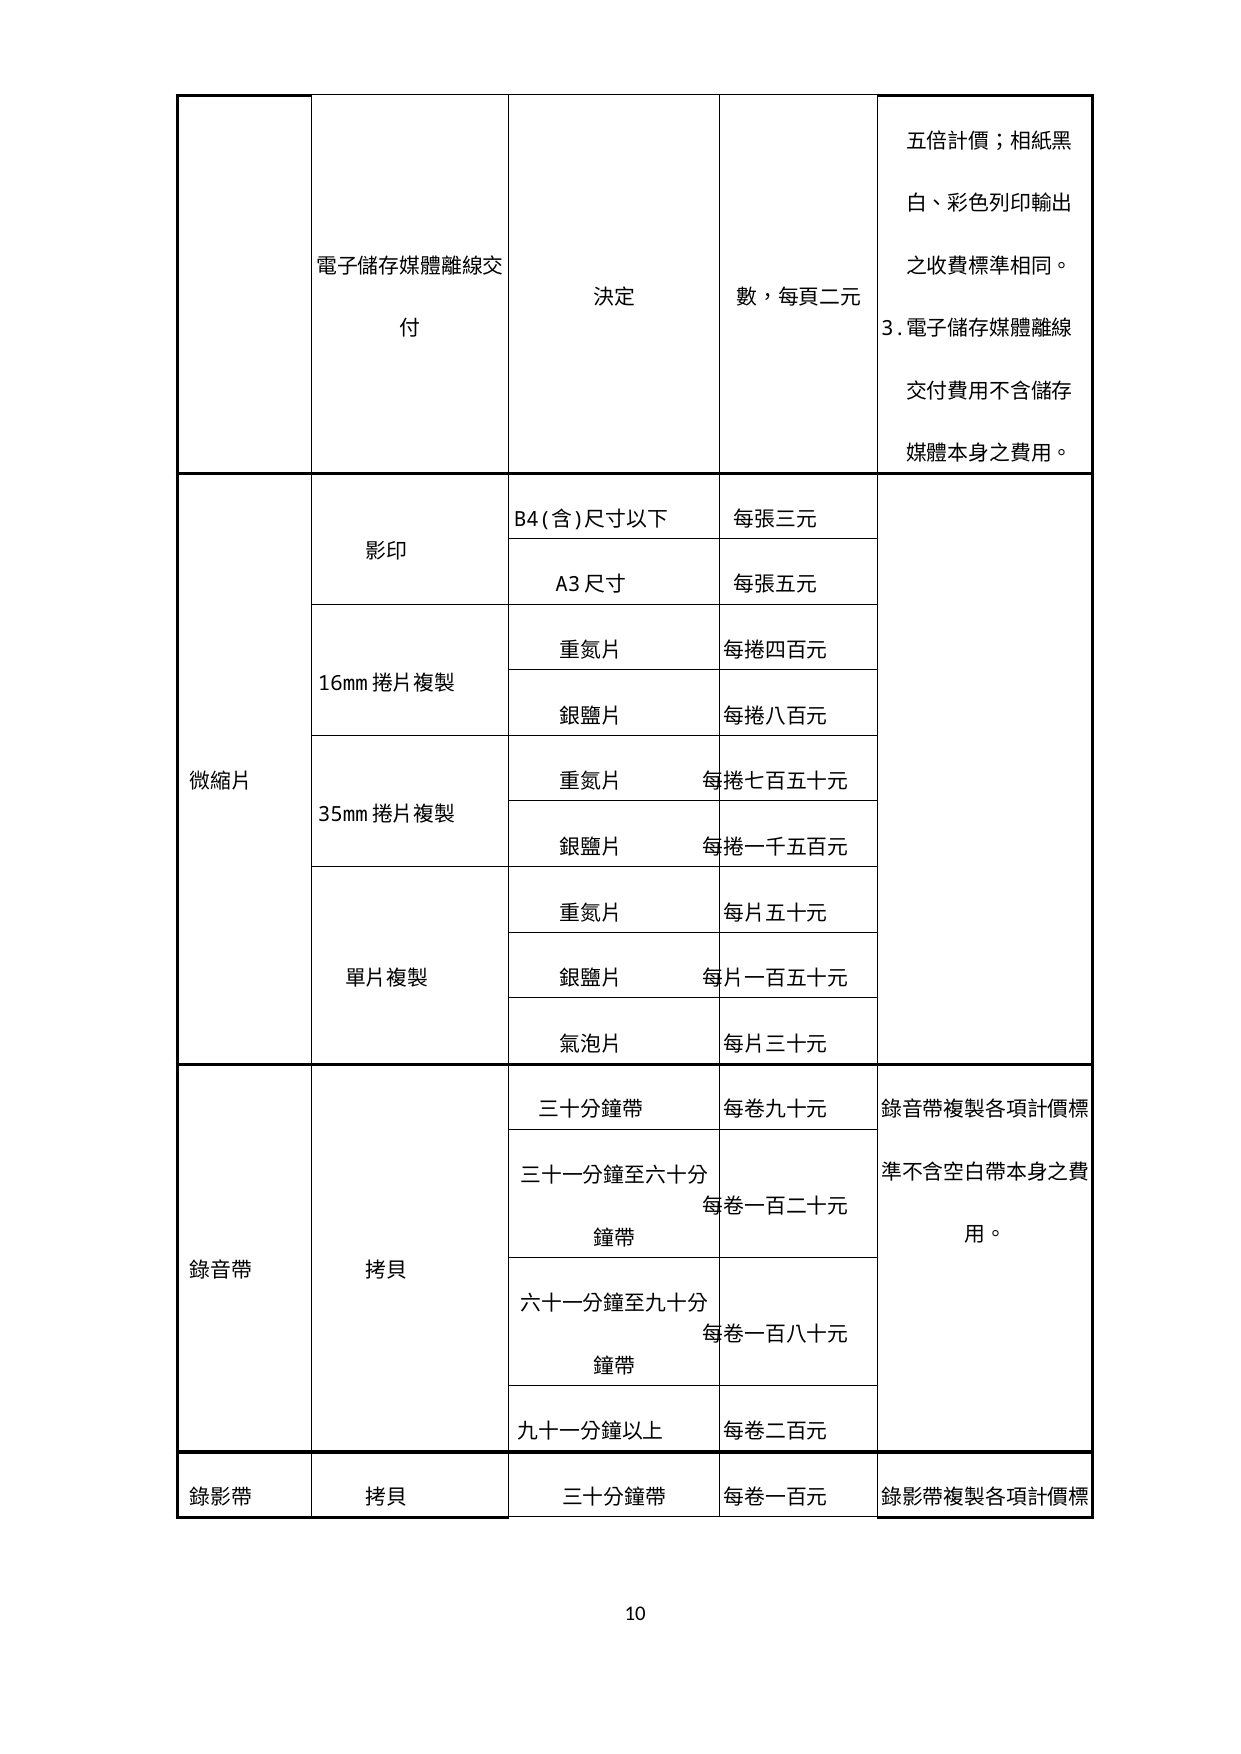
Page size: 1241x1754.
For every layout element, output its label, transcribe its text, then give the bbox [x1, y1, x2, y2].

table_cell 六十一分鐘至九十分鐘帶 [509, 1258, 719, 1385]
table_cell 電子儲存媒體離線交付 [312, 95, 508, 472]
table_cell [878, 669, 1091, 735]
table_cell 重氮片 [509, 736, 719, 800]
table_cell 16mm捲片複製 [312, 605, 508, 735]
table_cell 每片一百五十元 [720, 933, 877, 997]
table_cell A3尺寸 [509, 539, 719, 603]
table_cell 拷貝 [312, 1066, 508, 1450]
table_cell 每卷二百元 [720, 1386, 877, 1450]
table_cell 決定 [509, 95, 719, 472]
table_cell 三十分鐘帶 [509, 1454, 719, 1516]
table_cell 每卷一百二十元 [720, 1130, 877, 1257]
table_cell 三十一分鐘至六十分鐘帶 [509, 1130, 719, 1257]
table_cell [878, 800, 1091, 866]
table_cell 九十一分鐘以上 [509, 1386, 719, 1450]
table_cell 三十分鐘帶 [509, 1066, 719, 1128]
table_cell 微縮片 [179, 475, 311, 1063]
table_cell 重氮片 [509, 867, 719, 932]
table_cell [878, 735, 1091, 800]
table_cell 錄音帶 [179, 1066, 311, 1450]
table_cell 拷貝 [312, 1454, 508, 1516]
table_cell 影印 [312, 475, 508, 603]
table_cell 每卷一百八十元 [720, 1258, 877, 1385]
table_cell 重氮片 [509, 605, 719, 669]
table_cell 每張三元 [720, 475, 877, 538]
table_cell 每捲七百五十元 [720, 736, 877, 800]
table_cell 每卷九十元 [720, 1066, 877, 1128]
table_cell 五倍計價；相紙黑白、彩色列印輸出之收費標準相同。 3.電子儲存媒體離線交付費用不含儲存媒體本身之費用。 [878, 97, 1091, 472]
table_cell [878, 932, 1091, 997]
table_cell 每片三十元 [720, 998, 877, 1063]
table_cell [878, 475, 1091, 538]
table_cell 每捲一千五百元 [720, 801, 877, 866]
table_cell 電子檔案 [179, 97, 311, 472]
table_cell 每張五元 [720, 539, 877, 603]
table_cell 銀鹽片 [509, 933, 719, 997]
table_cell 每捲八百元 [720, 670, 877, 735]
table_cell 每卷一百元 [720, 1454, 877, 1516]
table_cell 35mm捲片複製 [312, 736, 508, 866]
table_cell [878, 997, 1091, 1063]
table_cell 數，每頁二元 [720, 95, 877, 472]
table_cell [878, 604, 1091, 669]
table_cell 單片複製 [312, 867, 508, 1063]
table_cell 錄影帶複製各項計價標 [878, 1454, 1091, 1516]
table_cell 銀鹽片 [509, 801, 719, 866]
table_cell 每捲四百元 [720, 605, 877, 669]
table_cell [878, 866, 1091, 932]
table_cell 銀鹽片 [509, 670, 719, 735]
table_cell [878, 538, 1091, 603]
table_cell 氣泡片 [509, 998, 719, 1063]
table_cell 錄音帶複製各項計價標準不含空白帶本身之費用。 [878, 1066, 1091, 1450]
table_cell B4(含)尺寸以下 [509, 475, 719, 538]
table_cell 每片五十元 [720, 867, 877, 932]
table_cell 錄影帶 [179, 1454, 311, 1516]
